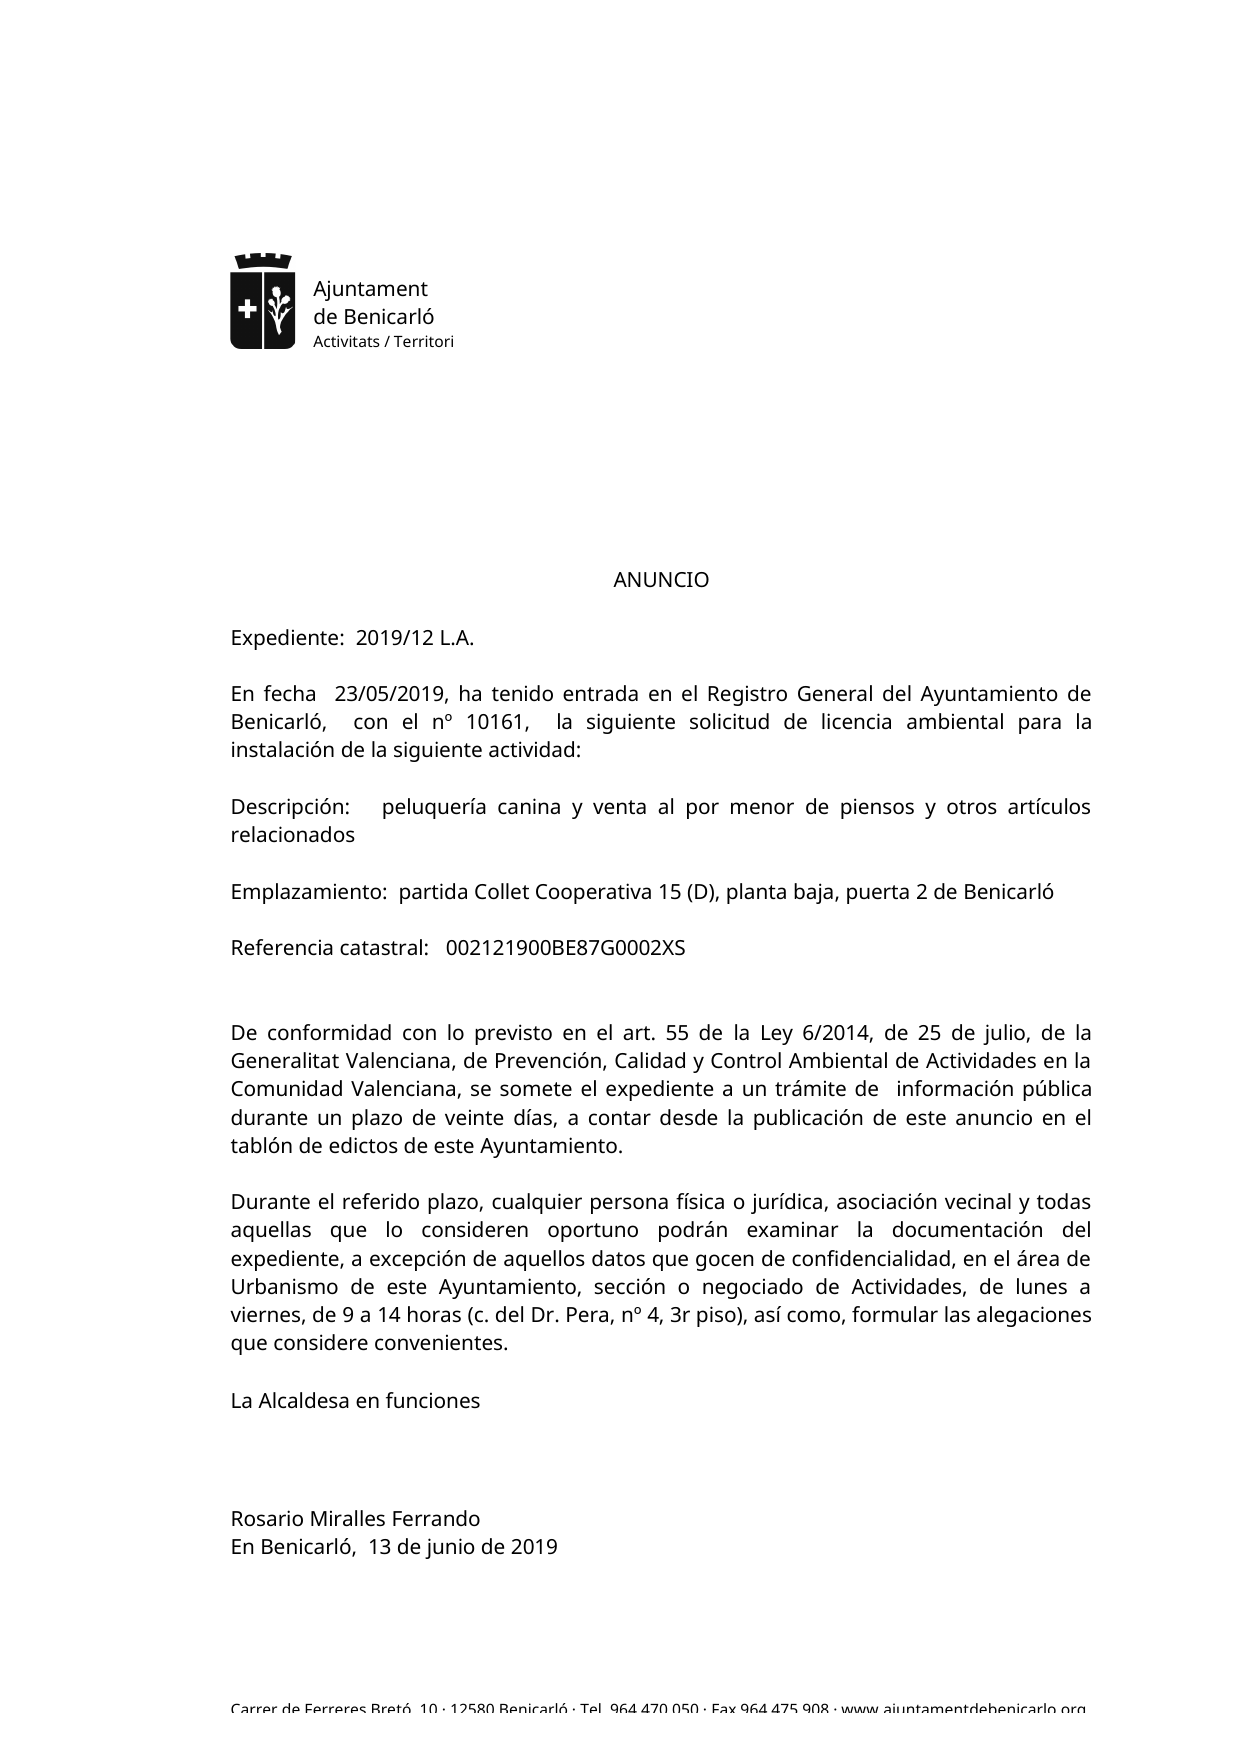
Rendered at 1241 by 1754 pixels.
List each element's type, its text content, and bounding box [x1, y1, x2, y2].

text De conformidad con lo previsto en el art. 55 de la Ley 6/2014, de 25 de julio, de la Generalitat Valenciana, de Prevención, Calidad y Control Ambiental de Actividades en la Comunidad Valenciana, se somete el expediente a un trámite de información pública durante un plazo de veinte días, a contar desde la publicación de este anuncio en el tablón de edictos de este Ayuntamiento. [230, 1018, 1093, 1159]
table_header La Alcaldesa en funciones [230, 1386, 1093, 1504]
table_header [230, 374, 648, 414]
text Emplazamiento: partida Collet Cooperativa 15 (D), planta baja, puerta 2 de Benicarló [230, 877, 1093, 905]
table_header ANUNCIO [230, 565, 1093, 593]
text En fecha 23/05/2019, ha tenido entrada en el Registro General del Ayuntamiento de Benicarló, con el nº 10161, la siguiente solicitud de licencia ambiental para la instalación de la siguiente actividad: [230, 679, 1093, 764]
table_cell Rosario Miralles Ferrando [230, 1504, 1093, 1532]
text Expediente: 2019/12 L.A. [230, 623, 1093, 651]
table_header [648, 374, 1180, 414]
table_cell En Benicarló, 13 de junio de 2019 [230, 1533, 1093, 1561]
table_cell [230, 414, 1180, 548]
text Durante el referido plazo, cualquier persona física o jurídica, asociación vecinal y todas aquellas que lo consideren oportuno podrán examinar la documentación del expediente, a excepción de aquellos datos que gocen de confidencialidad, en el área de Urbanismo de este Ayuntamiento, sección o negociado de Actividades, de lunes a viernes, de 9 a 14 horas (c. del Dr. Pera, nº 4, 3r piso), así como, formular las alegaciones que considere convenientes. [230, 1187, 1093, 1357]
picture [230, 253, 296, 349]
text Descripción: peluquería canina y venta al por menor de piensos y otros artículos relacionados [230, 792, 1093, 848]
text Referencia catastral: 002121900BE87G0002XS [230, 933, 1093, 961]
